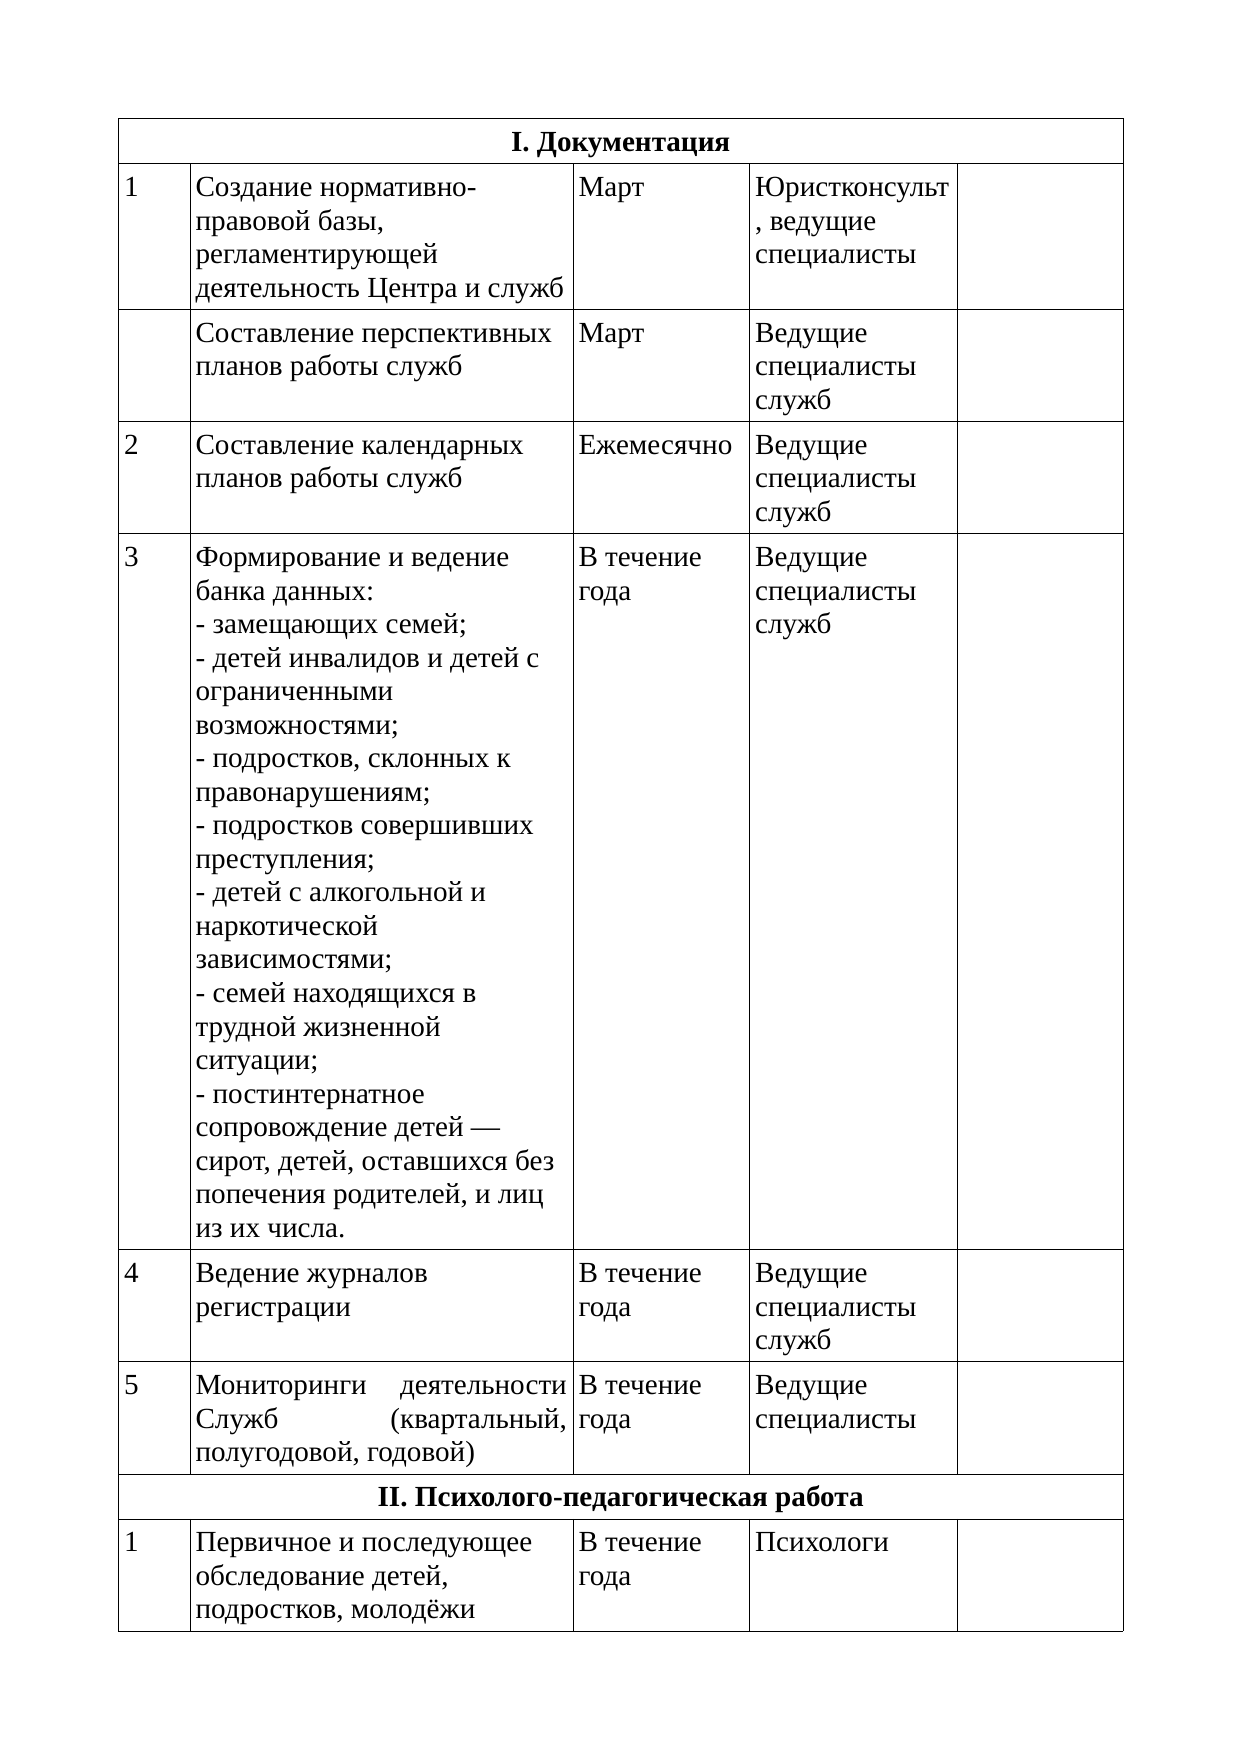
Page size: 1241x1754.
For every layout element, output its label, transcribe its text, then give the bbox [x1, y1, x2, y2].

table_cell Ведущие специалисты служб [750, 422, 957, 533]
table_cell [119, 310, 190, 421]
table_cell Март [574, 310, 749, 421]
table_cell 5 [119, 1362, 190, 1474]
table_cell [958, 1520, 1123, 1631]
table_cell Формирование и ведение банка данных: - замещающих семей; - детей инвалидов и детей с ограниченными возможностями; - подростков, склонных к правонарушениям; - подростков совершивших преступления; - детей с алкогольной и наркотической зависимостями; - семей находящихся в трудной жизненной ситуации; - постинтернатное сопровождение детей — сирот, детей, оставшихся без попечения родителей, и лиц из их числа. [191, 534, 573, 1249]
table_cell Март [574, 164, 749, 309]
table_cell В течение года [574, 1362, 749, 1474]
table_cell Первичное и последующее обследование детей, подростков, молодёжи [191, 1520, 573, 1631]
table_cell 2 [119, 422, 190, 533]
table_cell [958, 422, 1123, 533]
table_cell Составление перспективных планов работы служб [191, 310, 573, 421]
table_cell Ведущие специалисты служб [750, 1250, 957, 1361]
table_cell В течение года [574, 534, 749, 1249]
table_cell [958, 164, 1123, 309]
table_cell В течение года [574, 1250, 749, 1361]
table_cell Создание нормативно-правовой базы, регламентирующей деятельность Центра и служб [191, 164, 573, 309]
table_cell Юристконсульт, ведущие специалисты [750, 164, 957, 309]
table_cell Ведущие специалисты служб [750, 310, 957, 421]
table_cell [958, 534, 1123, 1249]
table_cell 4 [119, 1250, 190, 1361]
table_cell Мониторинги деятельности Служб (квартальный, полугодовой, годовой) [191, 1362, 573, 1474]
table_cell [958, 1362, 1123, 1474]
table_cell Психологи [750, 1520, 957, 1631]
table_cell В течение года [574, 1520, 749, 1631]
table_cell 1 [119, 164, 190, 309]
table_cell II. Психолого-педагогическая работа [119, 1475, 1123, 1519]
table_cell Ежемесячно [574, 422, 749, 533]
table_cell I. Документация [119, 119, 1123, 163]
table_cell [958, 310, 1123, 421]
table_cell Составление календарных планов работы служб [191, 422, 573, 533]
table_cell [958, 1250, 1123, 1361]
table_cell Ведение журналов регистрации [191, 1250, 573, 1361]
table_cell 3 [119, 534, 190, 1249]
table_cell Ведущие специалисты [750, 1362, 957, 1474]
table_cell 1 [119, 1520, 190, 1631]
table_cell Ведущие специалисты служб [750, 534, 957, 1249]
